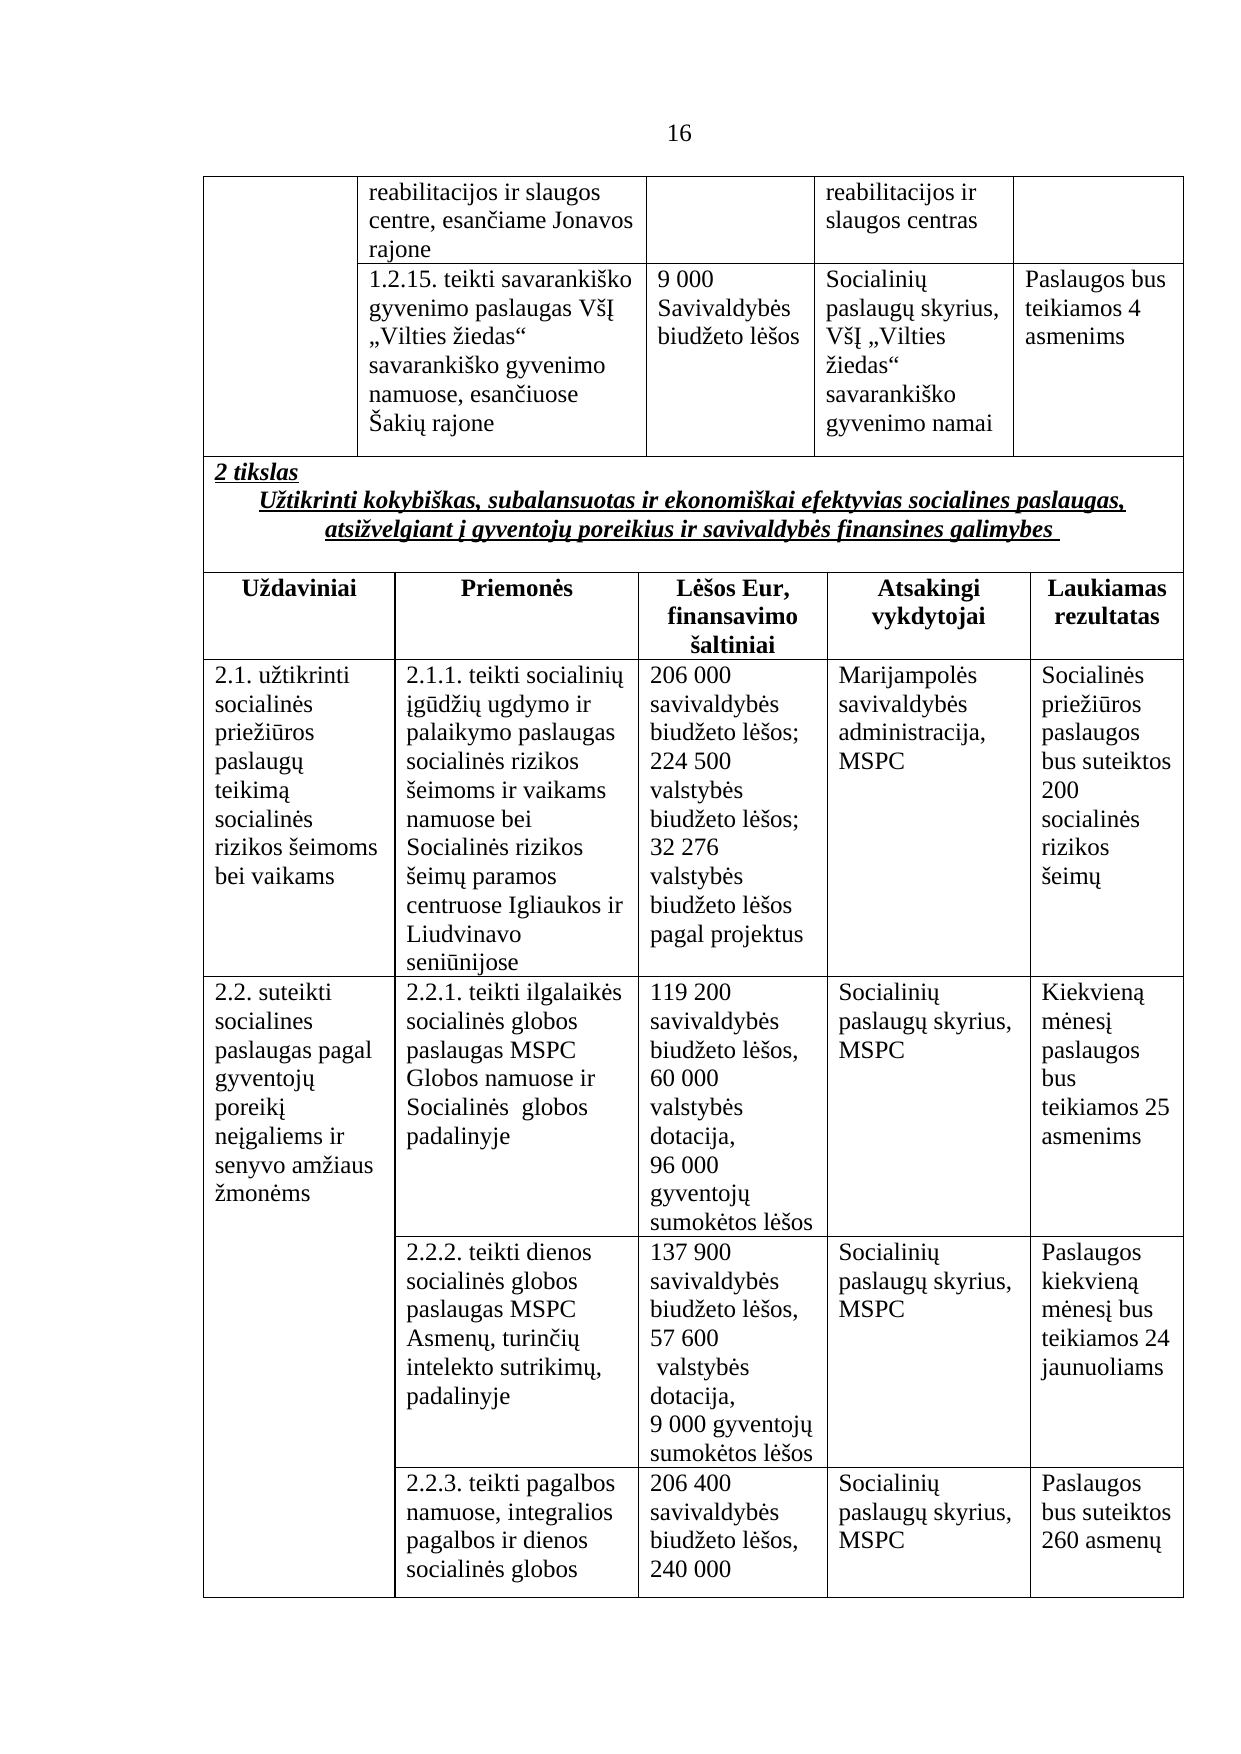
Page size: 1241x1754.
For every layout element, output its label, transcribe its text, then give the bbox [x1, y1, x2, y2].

table_cell 206 000 savivaldybės biudžeto lėšos; 224 500 valstybės biudžeto lėšos; 32 276 valstybės biudžeto lėšos pagal projektus [639, 660, 827, 976]
table_cell Socialinių paslaugų skyrius, MSPC [828, 1468, 1030, 1597]
table_cell 119 200 savivaldybės biudžeto lėšos, 60 000 valstybės dotacija, 96 000 gyventojų sumokėtos lėšos [639, 977, 827, 1236]
table_cell 2.1. užtikrinti socialinės priežiūros paslaugų teikimą socialinės rizikos šeimoms bei vaikams [204, 660, 394, 976]
table_cell [647, 177, 814, 263]
table_cell 206 400 savivaldybės biudžeto lėšos, 240 000 [639, 1468, 827, 1597]
table_cell 137 900 savivaldybės biudžeto lėšos, 57 600 valstybės dotacija, 9 000 gyventojų sumokėtos lėšos [639, 1237, 827, 1467]
table_cell 1.2.15. teikti savarankiško gyvenimo paslaugas VšĮ „Vilties žiedas“ savarankiško gyvenimo namuose, esančiuose Šakių rajone [358, 264, 646, 456]
table_cell 2.2.3. teikti pagalbos namuose, integralios pagalbos ir dienos socialinės globos [396, 1468, 638, 1597]
table_cell reabilitacijos ir slaugos centras [815, 177, 1013, 263]
table_cell Socialinių paslaugų skyrius, VšĮ „Vilties žiedas“ savarankiško gyvenimo namai [815, 264, 1013, 456]
table_cell Marijampolės savivaldybės administracija, MSPC [828, 660, 1030, 976]
table_cell Atsakingi vykdytojai [828, 573, 1030, 659]
table_cell Lėšos Eur, finansavimo šaltiniai [639, 573, 827, 659]
table_cell Socialinių paslaugų skyrius, MSPC [828, 1237, 1030, 1467]
table_cell Uždaviniai [204, 573, 394, 659]
table_cell 2.1.1. teikti socialinių įgūdžių ugdymo ir palaikymo paslaugas socialinės rizikos šeimoms ir vaikams namuose bei Socialinės rizikos šeimų paramos centruose Igliaukos ir Liudvinavo seniūnijose [396, 660, 638, 976]
table_cell Laukiamas rezultatas [1031, 573, 1183, 659]
table_cell Socialinės priežiūros paslaugos bus suteiktos 200 socialinės rizikos šeimų [1031, 660, 1183, 976]
table_cell 9 000 Savivaldybės biudžeto lėšos [647, 264, 814, 456]
table_cell 2.2.2. teikti dienos socialinės globos paslaugas MSPC Asmenų, turinčių intelekto sutrikimų, padalinyje [396, 1237, 638, 1467]
table_cell [1014, 177, 1183, 263]
table_cell Socialinių paslaugų skyrius, MSPC [828, 977, 1030, 1236]
table_cell Priemonės [396, 573, 638, 659]
table_cell Paslaugos bus suteiktos 260 asmenų [1031, 1468, 1183, 1597]
table_cell reabilitacijos ir slaugos centre, esančiame Jonavos rajone [358, 177, 646, 263]
table_cell Paslaugos bus teikiamos 4 asmenims [1014, 264, 1183, 456]
table_cell Paslaugos kiekvieną mėnesį bus teikiamos 24 jaunuoliams [1031, 1237, 1183, 1467]
table_cell 2 tikslas Užtikrinti kokybiškas, subalansuotas ir ekonomiškai efektyvias socialines paslaugas, atsižvelgiant į gyventojų poreikius ir savivaldybės finansines galimybes [204, 457, 1183, 572]
table_cell 2.2. suteikti socialines paslaugas pagal gyventojų poreikį neįgaliems ir senyvo amžiaus žmonėms [204, 977, 394, 1597]
table_cell 2.2.1. teikti ilgalaikės socialinės globos paslaugas MSPC Globos namuose ir Socialinės globos padalinyje [396, 977, 638, 1236]
table_cell Kiekvieną mėnesį paslaugos bus teikiamos 25 asmenims [1031, 977, 1183, 1236]
table_cell [204, 177, 357, 456]
